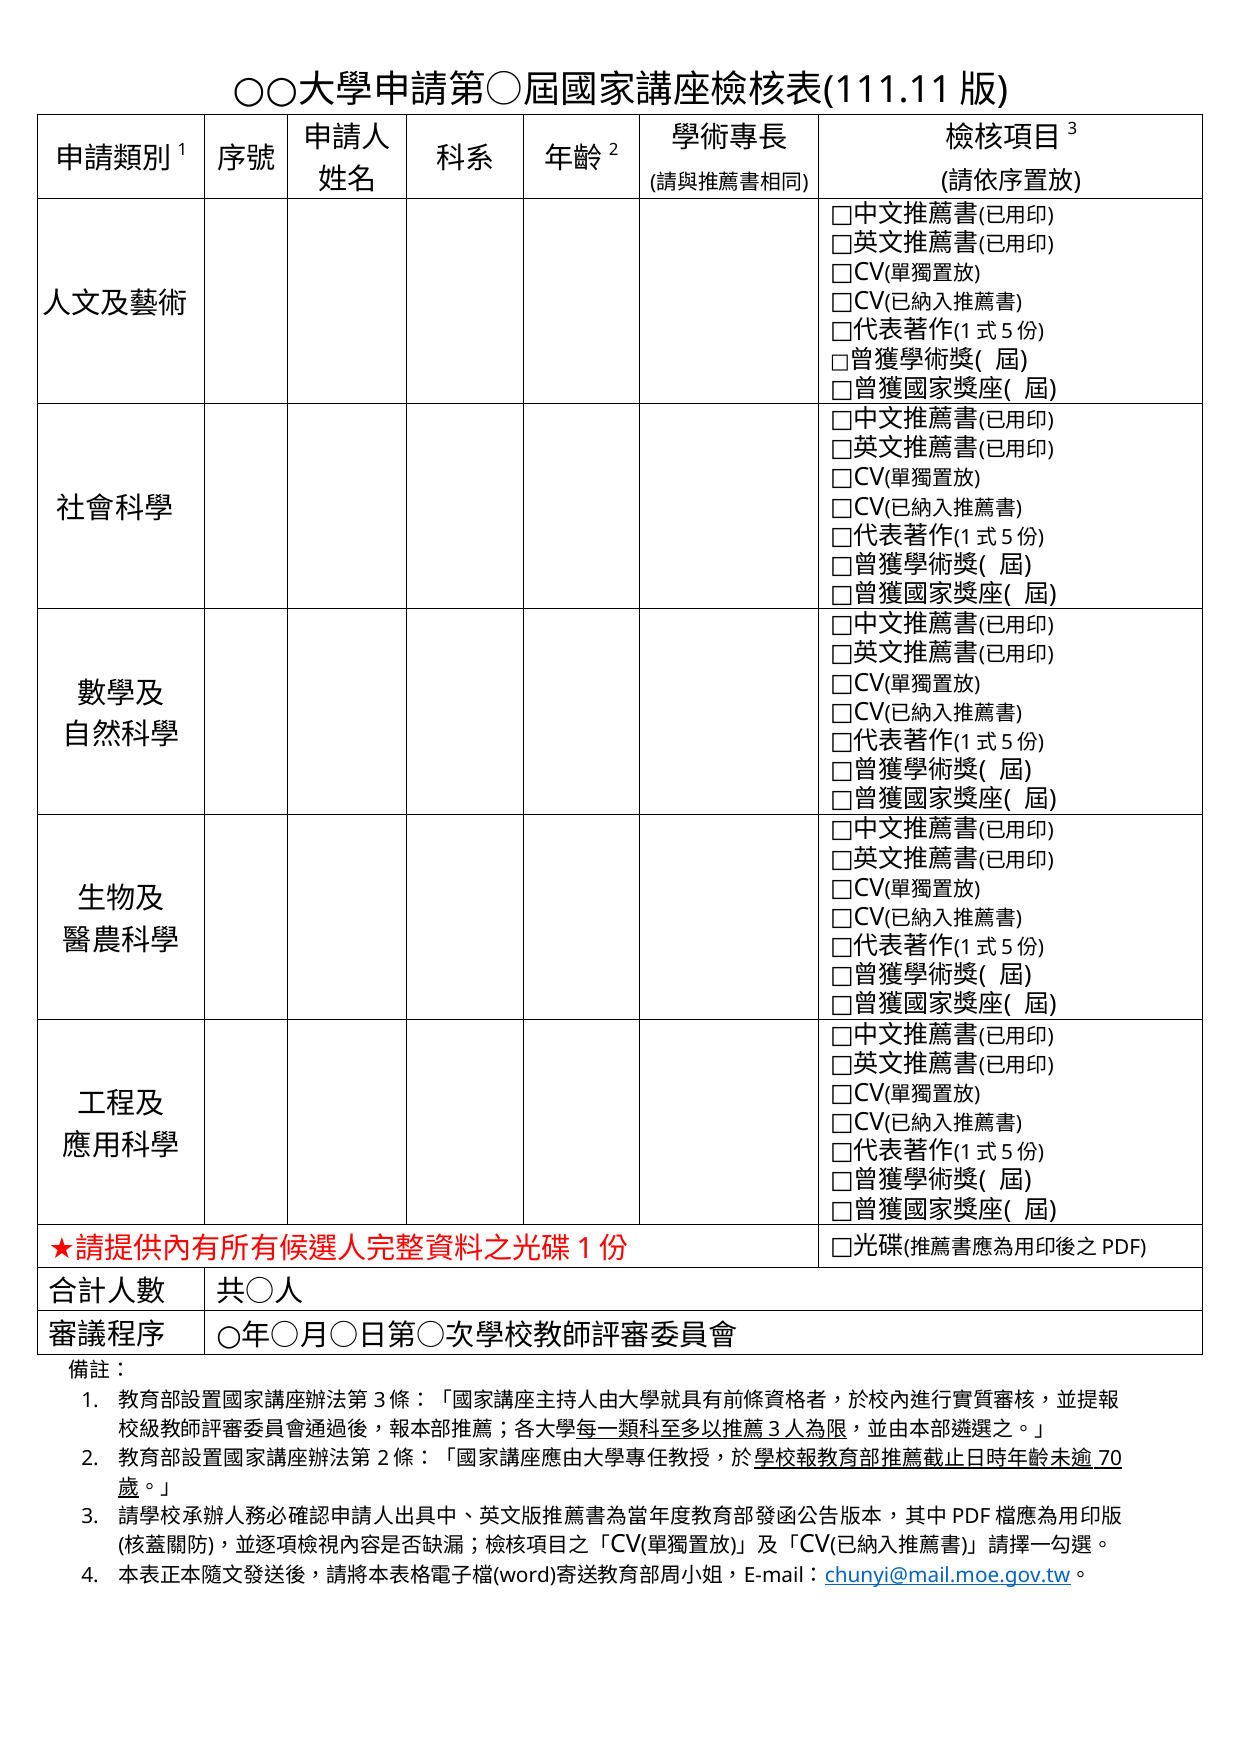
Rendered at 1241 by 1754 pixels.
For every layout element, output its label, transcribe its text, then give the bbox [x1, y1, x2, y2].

list 教育部設置國家講座辦法第2條：「國家講座應由大學專任教授，於學校報教育部推薦截止日時年齡未逾70歲。」 [81, 1442, 1122, 1500]
table_cell [640, 199, 818, 403]
table_cell [288, 609, 406, 813]
table_cell 人文及藝術 [38, 199, 204, 403]
table_cell [524, 1020, 639, 1224]
table_cell [407, 1020, 523, 1224]
table_header 學術專長 (請與推薦書相同) [640, 115, 818, 198]
table_cell □光碟(推薦書應為用印後之PDF) [819, 1225, 1202, 1267]
table_cell [407, 404, 523, 608]
table_cell [640, 404, 818, 608]
list 本表正本隨文發送後，請將本表格電子檔(word)寄送教育部周小姐，E-mail：chunyi@mail.moe.gov.tw。 [81, 1559, 1122, 1588]
table_cell [407, 609, 523, 813]
table_cell 工程及 應用科學 [38, 1020, 204, 1224]
table_cell [288, 815, 406, 1019]
table_cell [288, 404, 406, 608]
table_cell □中文推薦書(已用印) □英文推薦書(已用印) □CV(單獨置放) □CV(已納入推薦書) □代表著作(1式5份) □曾獲學術獎( 屆) □曾獲國家獎座( 屆) [819, 404, 1202, 608]
table_cell [205, 199, 287, 403]
table_header 年齡2 [524, 115, 639, 198]
table_cell □中文推薦書(已用印) □英文推薦書(已用印) □CV(單獨置放) □CV(已納入推薦書) □代表著作(1式5份) □曾獲學術獎( 屆) □曾獲國家獎座( 屆) [819, 815, 1202, 1019]
table_header 檢核項目3 (請依序置放) [819, 115, 1202, 198]
table_cell [524, 609, 639, 813]
table_cell [205, 815, 287, 1019]
table_cell [524, 404, 639, 608]
table_header 申請類別1 [38, 115, 204, 198]
table_cell [407, 199, 523, 403]
table_header 序號 [205, 115, 287, 198]
table_cell 社會科學 [38, 404, 204, 608]
table_cell ★請提供內有所有候選人完整資料之光碟1份 [38, 1225, 818, 1267]
table_cell [205, 404, 287, 608]
text ○○大學申請第○屆國家講座檢核表(111.11版) [118, 59, 1122, 113]
table_cell 共○人 [205, 1268, 1202, 1310]
table_cell [407, 815, 523, 1019]
table_cell [205, 609, 287, 813]
table_cell □中文推薦書(已用印) □英文推薦書(已用印) □CV(單獨置放) □CV(已納入推薦書) □代表著作(1式5份) □曾獲學術獎( 屆) □曾獲國家獎座( 屆) [819, 1020, 1202, 1224]
table_cell □中文推薦書(已用印) □英文推薦書(已用印) □CV(單獨置放) □CV(已納入推薦書) □代表著作(1式5份) □曾獲學術獎( 屆) □曾獲國家獎座( 屆) [819, 199, 1202, 403]
list 教育部設置國家講座辦法第3條：「國家講座主持人由大學就具有前條資格者，於校內進行實質審核，並提報校級教師評審委員會通過後，報本部推薦；各大學每一類科至多以推薦3人為限，並由本部遴選之。」 [81, 1384, 1122, 1442]
table_cell 數學及 自然科學 [38, 609, 204, 813]
table_cell ○年○月○日第○次學校教師評審委員會 [205, 1311, 1202, 1353]
table_cell □中文推薦書(已用印) □英文推薦書(已用印) □CV(單獨置放) □CV(已納入推薦書) □代表著作(1式5份) □曾獲學術獎( 屆) □曾獲國家獎座( 屆) [819, 609, 1202, 813]
table_cell [288, 1020, 406, 1224]
table_cell [524, 199, 639, 403]
table_header 科系 [407, 115, 523, 198]
table_cell [640, 1020, 818, 1224]
table_header 申請人姓名 [288, 115, 406, 198]
table_cell 生物及 醫農科學 [38, 815, 204, 1019]
table_cell [640, 815, 818, 1019]
table_cell 合計人數 [38, 1268, 204, 1310]
text 備註： [68, 1355, 1122, 1384]
table_cell 審議程序 [38, 1311, 204, 1353]
table_cell [640, 609, 818, 813]
table_cell [288, 199, 406, 403]
table_cell [205, 1020, 287, 1224]
list 請學校承辦人務必確認申請人出具中、英文版推薦書為當年度教育部發函公告版本，其中PDF檔應為用印版(核蓋關防)，並逐項檢視內容是否缺漏；檢核項目之「CV(單獨置放)」及「CV(已納入推薦書)」請擇一勾選。 [81, 1500, 1122, 1559]
table_cell [524, 815, 639, 1019]
